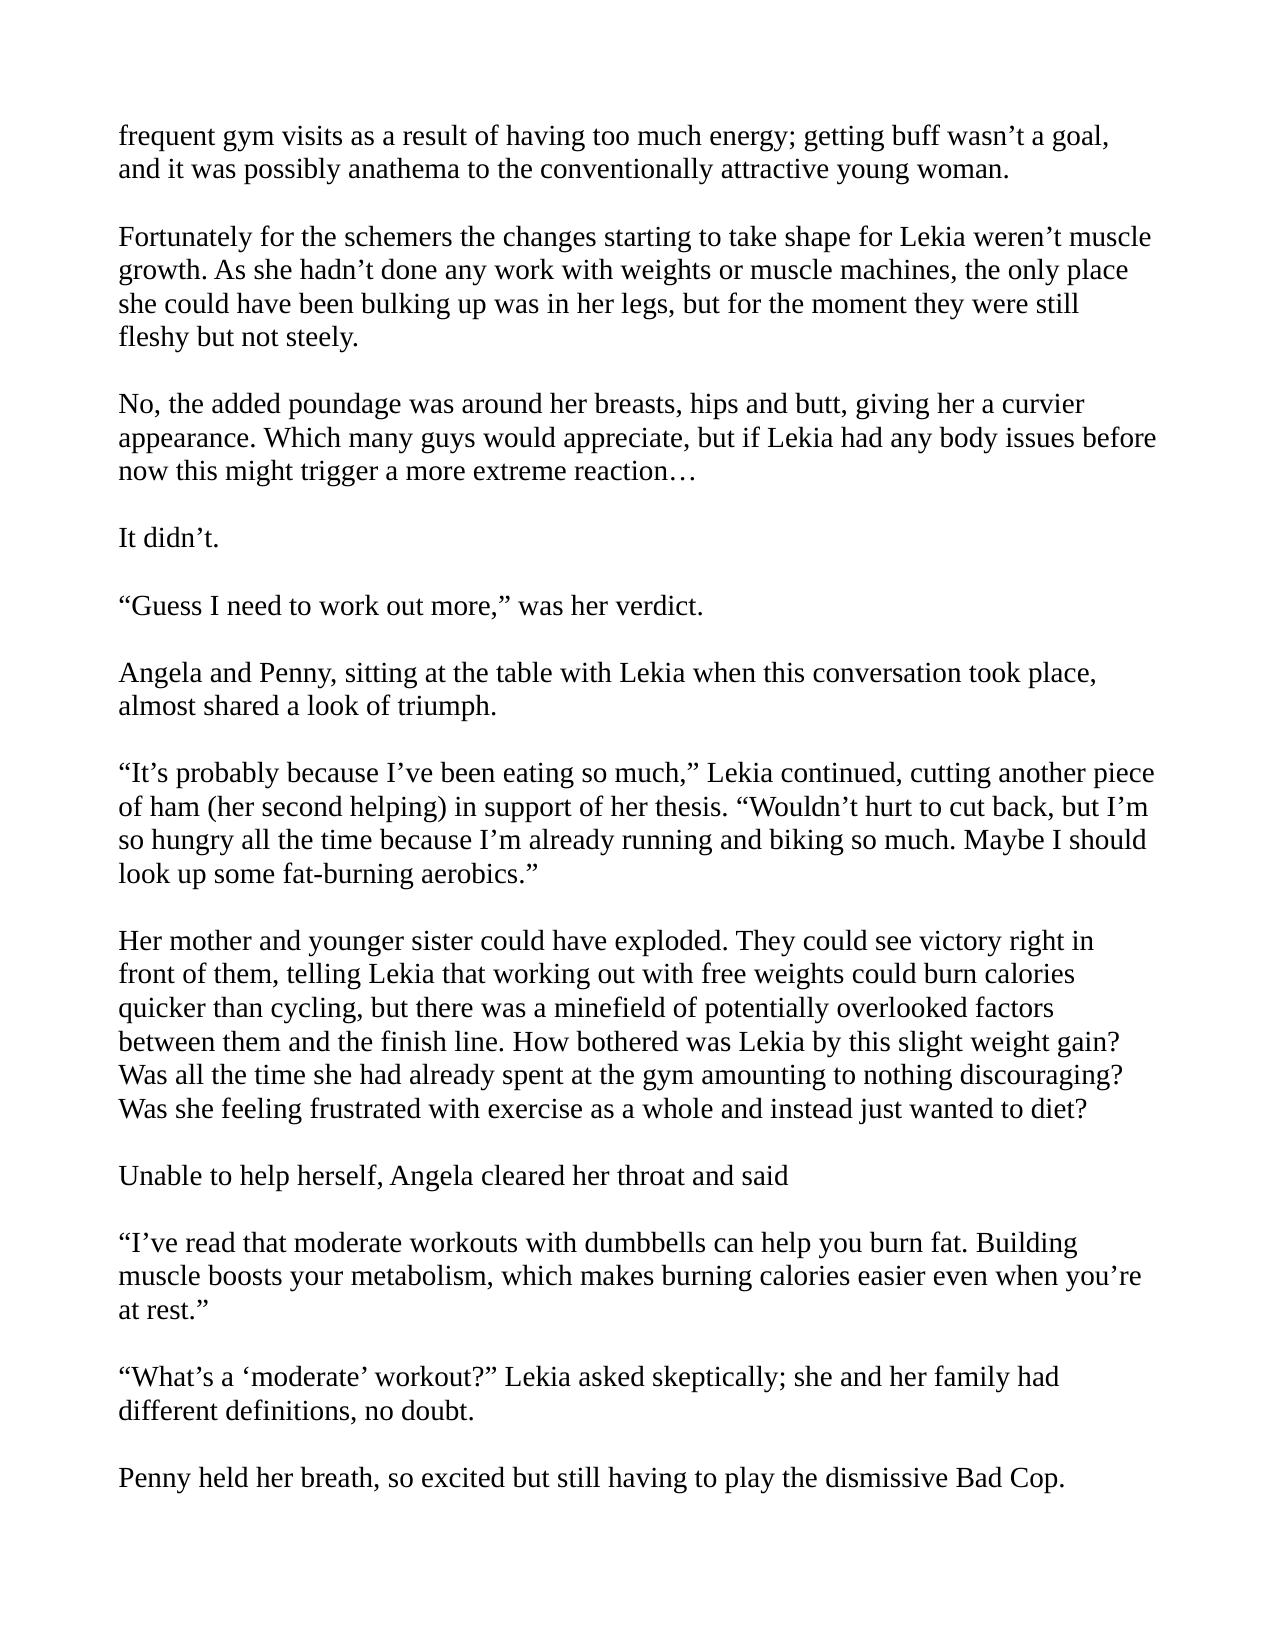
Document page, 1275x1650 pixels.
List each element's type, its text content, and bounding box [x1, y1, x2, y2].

text “What’s a ‘moderate’ workout?” Lekia asked skeptically; she and her family had different definitions, no doubt. [118, 1359, 1157, 1426]
text “Guess I need to work out more,” was her verdict. [118, 588, 1157, 621]
text Angela and Penny, sitting at the table with Lekia when this conversation took place, almost shared a look of triumph. [118, 655, 1157, 722]
text “I’ve read that moderate workouts with dumbbells can help you burn fat. Building muscle boosts your metabolism, which makes burning calories easier even when you’re at rest.” [118, 1225, 1157, 1326]
text Unable to help herself, Angela cleared her throat and said [118, 1158, 1157, 1191]
text Her mother and younger sister could have exploded. They could see victory right in front of them, telling Lekia that working out with free weights could burn calories quicker than cycling, but there was a minefield of potentially overlooked factors between them and the finish line. How bothered was Lekia by this slight weight gain? Was all the time she had already spent at the gym amounting to nothing discouraging? Was she feeling frustrated with exercise as a whole and instead just wanted to diet? [118, 923, 1157, 1124]
text Fortunately for the schemers the changes starting to take shape for Lekia weren’t muscle growth. As she hadn’t done any work with weights or muscle machines, the only place she could have been bulking up was in her legs, but for the moment they were still fleshy but not steely. [118, 219, 1157, 353]
text frequent gym visits as a result of having too much energy; getting buff wasn’t a goal, and it was possibly anathema to the conventionally attractive young woman. [118, 118, 1157, 185]
text Penny held her breath, so excited but still having to play the dismissive Bad Cop. [118, 1460, 1157, 1493]
text “It’s probably because I’ve been eating so much,” Lekia continued, cutting another piece of ham (her second helping) in support of her thesis. “Wouldn’t hurt to cut back, but I’m so hungry all the time because I’m already running and biking so much. Maybe I should look up some fat-burning aerobics.” [118, 755, 1157, 889]
text It didn’t. [118, 521, 1157, 554]
text No, the added poundage was around her breasts, hips and butt, giving her a curvier appearance. Which many guys would appreciate, but if Lekia had any body issues before now this might trigger a more extreme reaction… [118, 386, 1157, 487]
